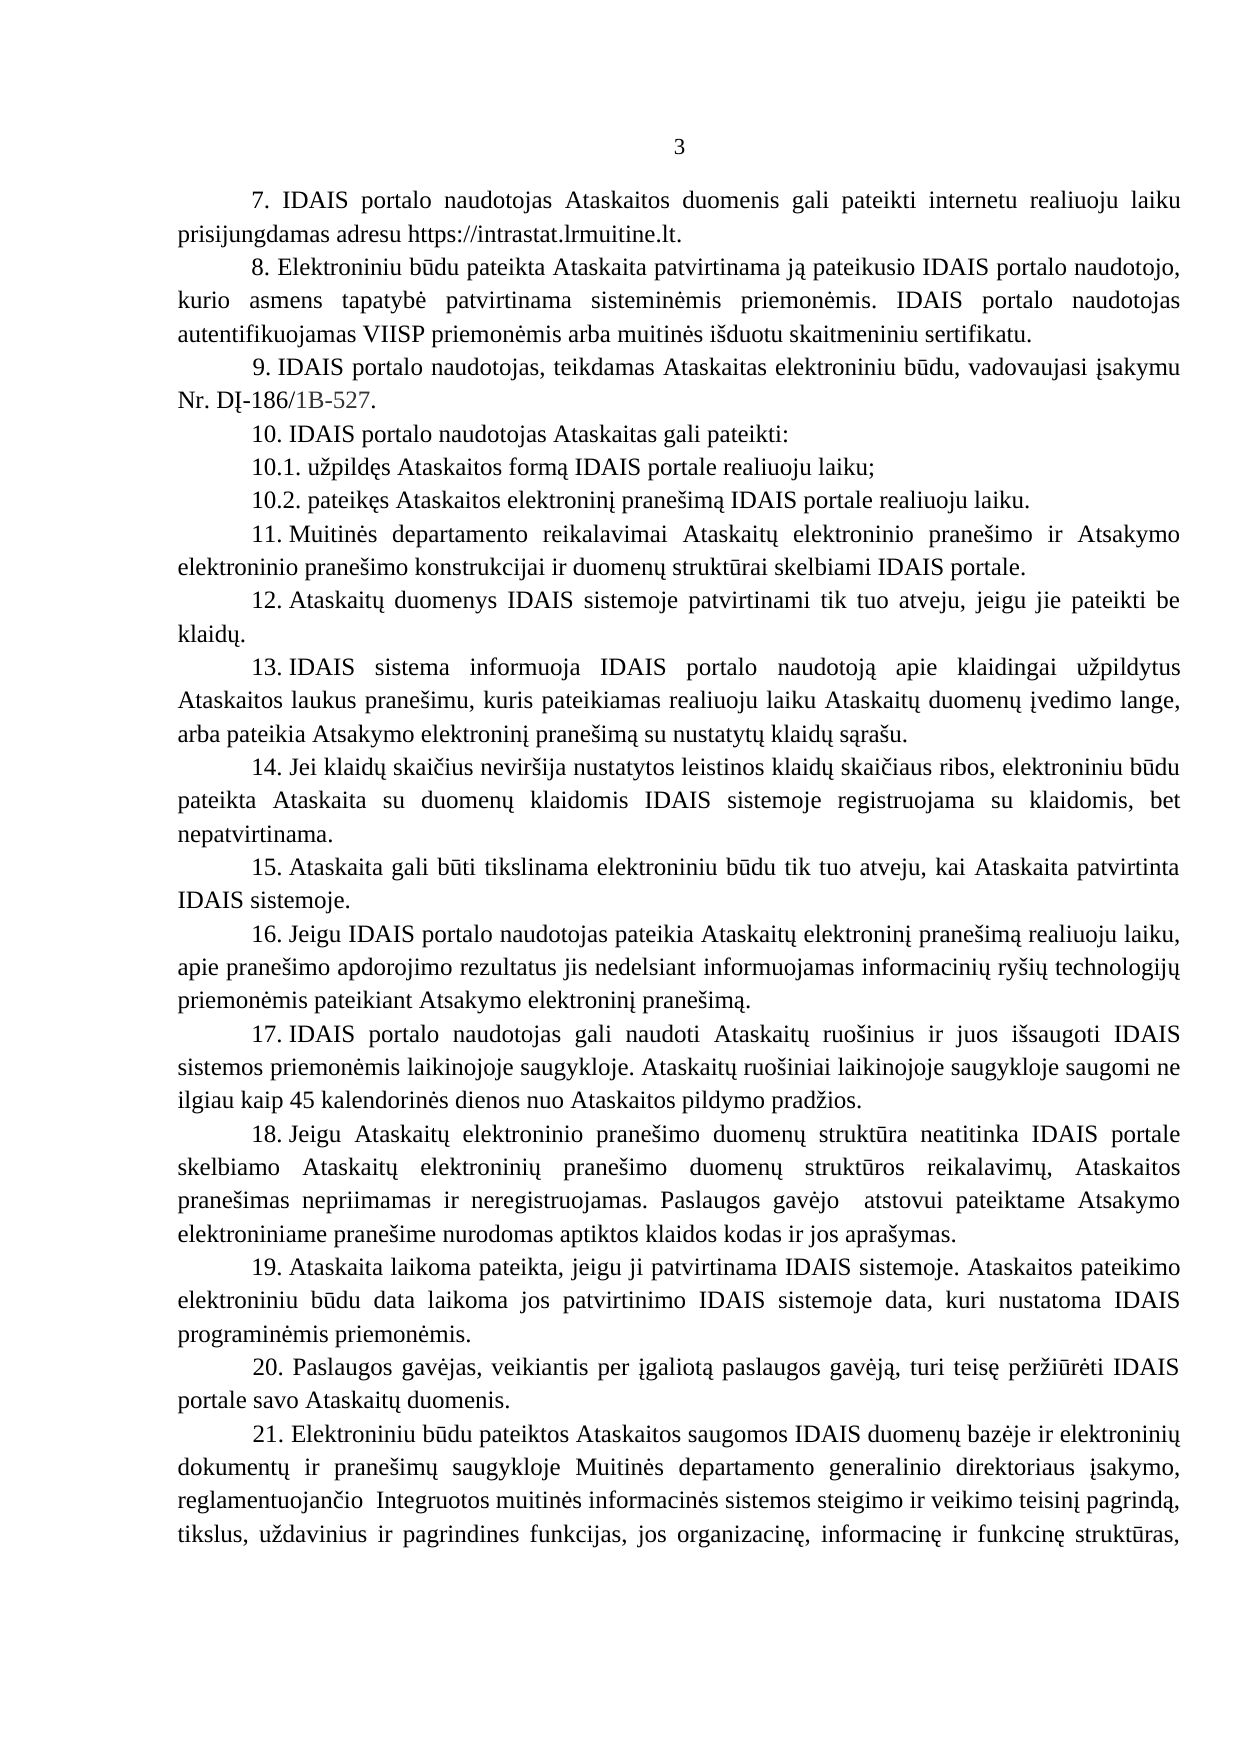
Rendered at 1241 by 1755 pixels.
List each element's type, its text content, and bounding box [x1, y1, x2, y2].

text 10.2. pateikęs Ataskaitos elektroninį pranešimą IDAIS portale realiuoju laiku. [177, 486, 1181, 514]
text 16. Jeigu IDAIS portalo naudotojas pateikia Ataskaitų elektroninį pranešimą realiuoju laiku, apie pranešimo apdorojimo rezultatus jis nedelsiant informuojamas informacinių ryšių technologijų priemonėmis pateikiant Atsakymo elektroninį pranešimą. [177, 919, 1181, 1014]
text 19. Ataskaita laikoma pateikta, jeigu ji patvirtinama IDAIS sistemoje. Ataskaitos pateikimo elektroniniu būdu data laikoma jos patvirtinimo IDAIS sistemoje data, kuri nustatoma IDAIS programinėmis priemonėmis. [177, 1252, 1181, 1348]
text 17. IDAIS portalo naudotojas gali naudoti Ataskaitų ruošinius ir juos išsaugoti IDAIS sistemos priemonėmis laikinojoje saugykloje. Ataskaitų ruošiniai laikinojoje saugykloje saugomi ne ilgiau kaip 45 kalendorinės dienos nuo Ataskaitos pildymo pradžios. [177, 1019, 1181, 1114]
text 12. Ataskaitų duomenys IDAIS sistemoje patvirtinami tik tuo atveju, jeigu jie pateikti be klaidų. [177, 586, 1181, 648]
text 13. IDAIS sistema informuoja IDAIS portalo naudotoją apie klaidingai užpildytus Ataskaitos laukus pranešimu, kuris pateikiamas realiuoju laiku Ataskaitų duomenų įvedimo lange, arba pateikia Atsakymo elektroninį pranešimą su nustatytų klaidų sąrašu. [177, 652, 1181, 748]
text 10.1. užpildęs Ataskaitos formą IDAIS portale realiuoju laiku; [177, 452, 1181, 481]
text 8. Elektroniniu būdu pateikta Ataskaita patvirtinama ją pateikusio IDAIS portalo naudotojo, kurio asmens tapatybė patvirtinama sisteminėmis priemonėmis. IDAIS portalo naudotojas autentifikuojamas VIISP priemonėmis arba muitinės išduotu skaitmeniniu sertifikatu. [177, 252, 1181, 348]
text 21. Elektroniniu būdu pateiktos Ataskaitos saugomos IDAIS duomenų bazėje ir elektroninių dokumentų ir pranešimų saugykloje Muitinės departamento generalinio direktoriaus įsakymo, reglamentuojančio Integruotos muitinės informacinės sistemos steigimo ir veikimo teisinį pagrindą, tikslus, uždavinius ir pagrindines funkcijas, jos organizacinę, informacinę ir funkcinę struktūras, [177, 1419, 1181, 1548]
text 14. Jei klaidų skaičius neviršija nustatytos leistinos klaidų skaičiaus ribos, elektroniniu būdu pateikta Ataskaita su duomenų klaidomis IDAIS sistemoje registruojama su klaidomis, bet nepatvirtinama. [177, 752, 1181, 848]
text 10. IDAIS portalo naudotojas Ataskaitas gali pateikti: [177, 419, 1181, 448]
text 15. Ataskaita gali būti tikslinama elektroniniu būdu tik tuo atveju, kai Ataskaita patvirtinta IDAIS sistemoje. [177, 852, 1181, 914]
text 11. Muitinės departamento reikalavimai Ataskaitų elektroninio pranešimo ir Atsakymo elektroninio pranešimo konstrukcijai ir duomenų struktūrai skelbiami IDAIS portale. [177, 519, 1181, 581]
text 20. Paslaugos gavėjas, veikiantis per įgaliotą paslaugos gavėją, turi teisę peržiūrėti IDAIS portale savo Ataskaitų duomenis. [177, 1352, 1181, 1414]
text 9. IDAIS portalo naudotojas, teikdamas Ataskaitas elektroniniu būdu, vadovaujasi įsakymu Nr. DĮ-186/1B-527. [177, 352, 1181, 414]
text 18. Jeigu Ataskaitų elektroninio pranešimo duomenų struktūra neatitinka IDAIS portale skelbiamo Ataskaitų elektroninių pranešimo duomenų struktūros reikalavimų, Ataskaitos pranešimas nepriimamas ir neregistruojamas. Paslaugos gavėjo atstovui pateiktame Atsakymo elektroniniame pranešime nurodomas aptiktos klaidos kodas ir jos aprašymas. [177, 1119, 1181, 1248]
text 7. IDAIS portalo naudotojas Ataskaitos duomenis gali pateikti internetu realiuoju laiku prisijungdamas adresu https://intrastat.lrmuitine.lt. [177, 186, 1181, 248]
